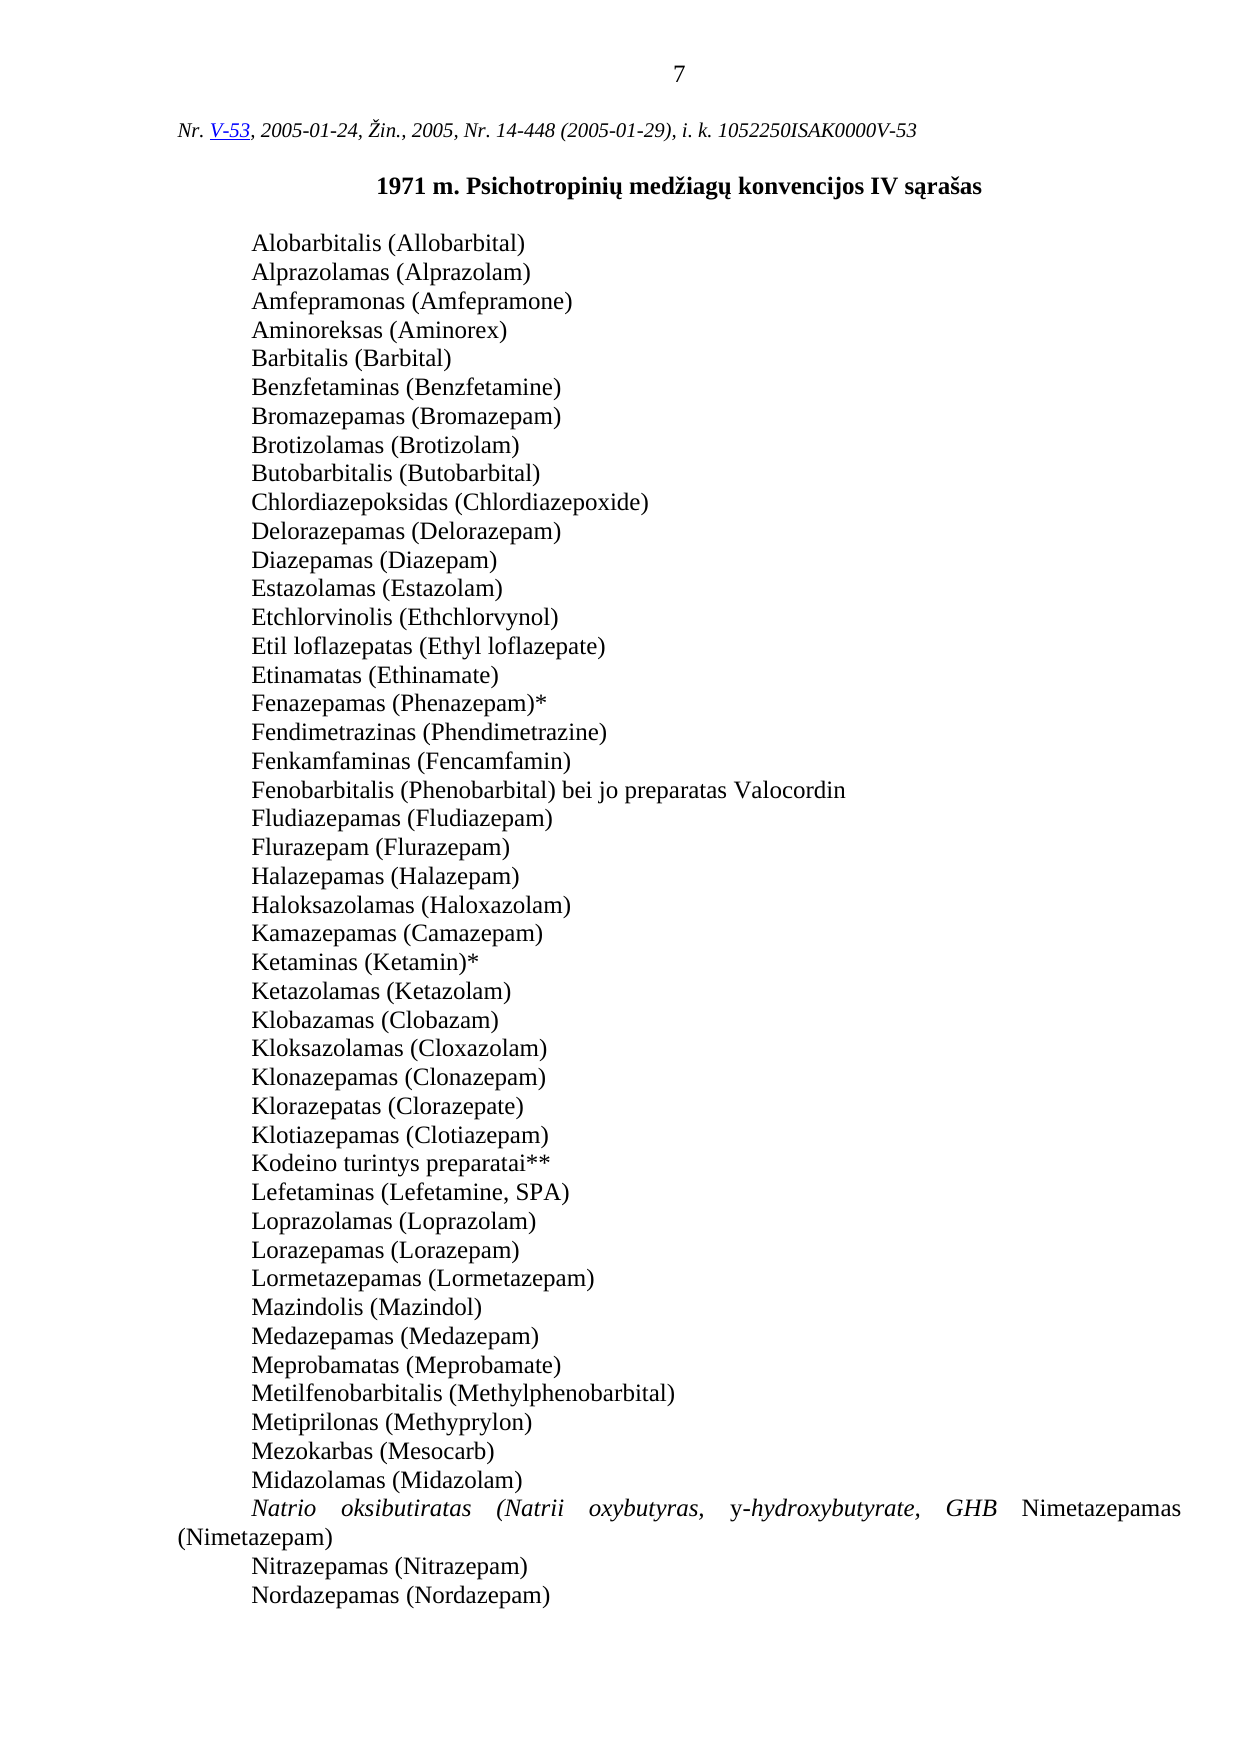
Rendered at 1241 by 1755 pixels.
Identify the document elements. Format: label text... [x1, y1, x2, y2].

text Brotizolamas (Brotizolam) [177, 430, 1181, 458]
text Amfepramonas (Amfepramone) [177, 286, 1181, 315]
text Delorazepamas (Delorazepam) [177, 516, 1181, 545]
text Metiprilonas (Methyprylon) [177, 1407, 1181, 1436]
text Klonazepamas (Clonazepam) [177, 1062, 1181, 1091]
text Diazepamas (Diazepam) [177, 545, 1181, 573]
text Lorazepamas (Lorazepam) [177, 1235, 1181, 1263]
text Klobazamas (Clobazam) [177, 1005, 1181, 1033]
text Fenobarbitalis (Phenobarbital) bei jo preparatas Valocordin [177, 775, 1181, 803]
text Butobarbitalis (Butobarbital) [177, 458, 1181, 487]
text Ketazolamas (Ketazolam) [177, 976, 1181, 1005]
text Kodeino turintys preparatai** [177, 1148, 1181, 1177]
text Benzfetaminas (Benzfetamine) [177, 372, 1181, 401]
text Midazolamas (Midazolam) [177, 1465, 1181, 1493]
text Chlordiazepoksidas (Chlordiazepoxide) [177, 487, 1181, 516]
text Haloksazolamas (Haloxazolam) [177, 890, 1181, 918]
text Lormetazepamas (Lormetazepam) [177, 1263, 1181, 1292]
text Aminoreksas (Aminorex) [177, 315, 1181, 343]
text Halazepamas (Halazepam) [177, 861, 1181, 890]
text Alprazolamas (Alprazolam) [177, 257, 1181, 286]
text Fenkamfaminas (Fencamfamin) [177, 746, 1181, 775]
text Fenazepamas (Phenazepam)* [177, 688, 1181, 717]
text Klorazepatas (Clorazepate) [177, 1091, 1181, 1120]
text Nitrazepamas (Nitrazepam) [177, 1551, 1181, 1580]
text Ketaminas (Ketamin)* [177, 947, 1181, 976]
text Natrio oksibutiratas (Natrii oxybutyras, y-hydroxybutyrate, GHB Nimetazepamas (Nimetazepam) [177, 1493, 1181, 1551]
text Mazindolis (Mazindol) [177, 1292, 1181, 1321]
text 1971 m. Psichotropinių medžiagų konvencijos IV sąrašas [177, 171, 1181, 200]
text Etil loflazepatas (Ethyl loflazepate) [177, 631, 1181, 660]
text Etinamatas (Ethinamate) [177, 660, 1181, 688]
text Kamazepamas (Camazepam) [177, 918, 1181, 947]
text Meprobamatas (Meprobamate) [177, 1350, 1181, 1378]
text Barbitalis (Barbital) [177, 343, 1181, 372]
text Estazolamas (Estazolam) [177, 573, 1181, 602]
text Nordazepamas (Nordazepam) [177, 1580, 1181, 1608]
text Alobarbitalis (Allobarbital) [177, 228, 1181, 257]
text Lefetaminas (Lefetamine, SPA) [177, 1177, 1181, 1206]
text Klotiazepamas (Clotiazepam) [177, 1120, 1181, 1148]
text Nr. V-53, 2005-01-24, Žin., 2005, Nr. 14-448 (2005-01-29), i. k. 1052250ISAK0000V-53 [177, 118, 1181, 142]
text Kloksazolamas (Cloxazolam) [177, 1033, 1181, 1062]
text Flurazepam (Flurazepam) [177, 832, 1181, 861]
text Medazepamas (Medazepam) [177, 1321, 1181, 1350]
text Metilfenobarbitalis (Methylphenobarbital) [177, 1378, 1181, 1407]
text Bromazepamas (Bromazepam) [177, 401, 1181, 430]
text Loprazolamas (Loprazolam) [177, 1206, 1181, 1235]
text Etchlorvinolis (Ethchlorvynol) [177, 602, 1181, 631]
text Mezokarbas (Mesocarb) [177, 1436, 1181, 1465]
text Fendimetrazinas (Phendimetrazine) [177, 717, 1181, 746]
text Fludiazepamas (Fludiazepam) [177, 803, 1181, 832]
